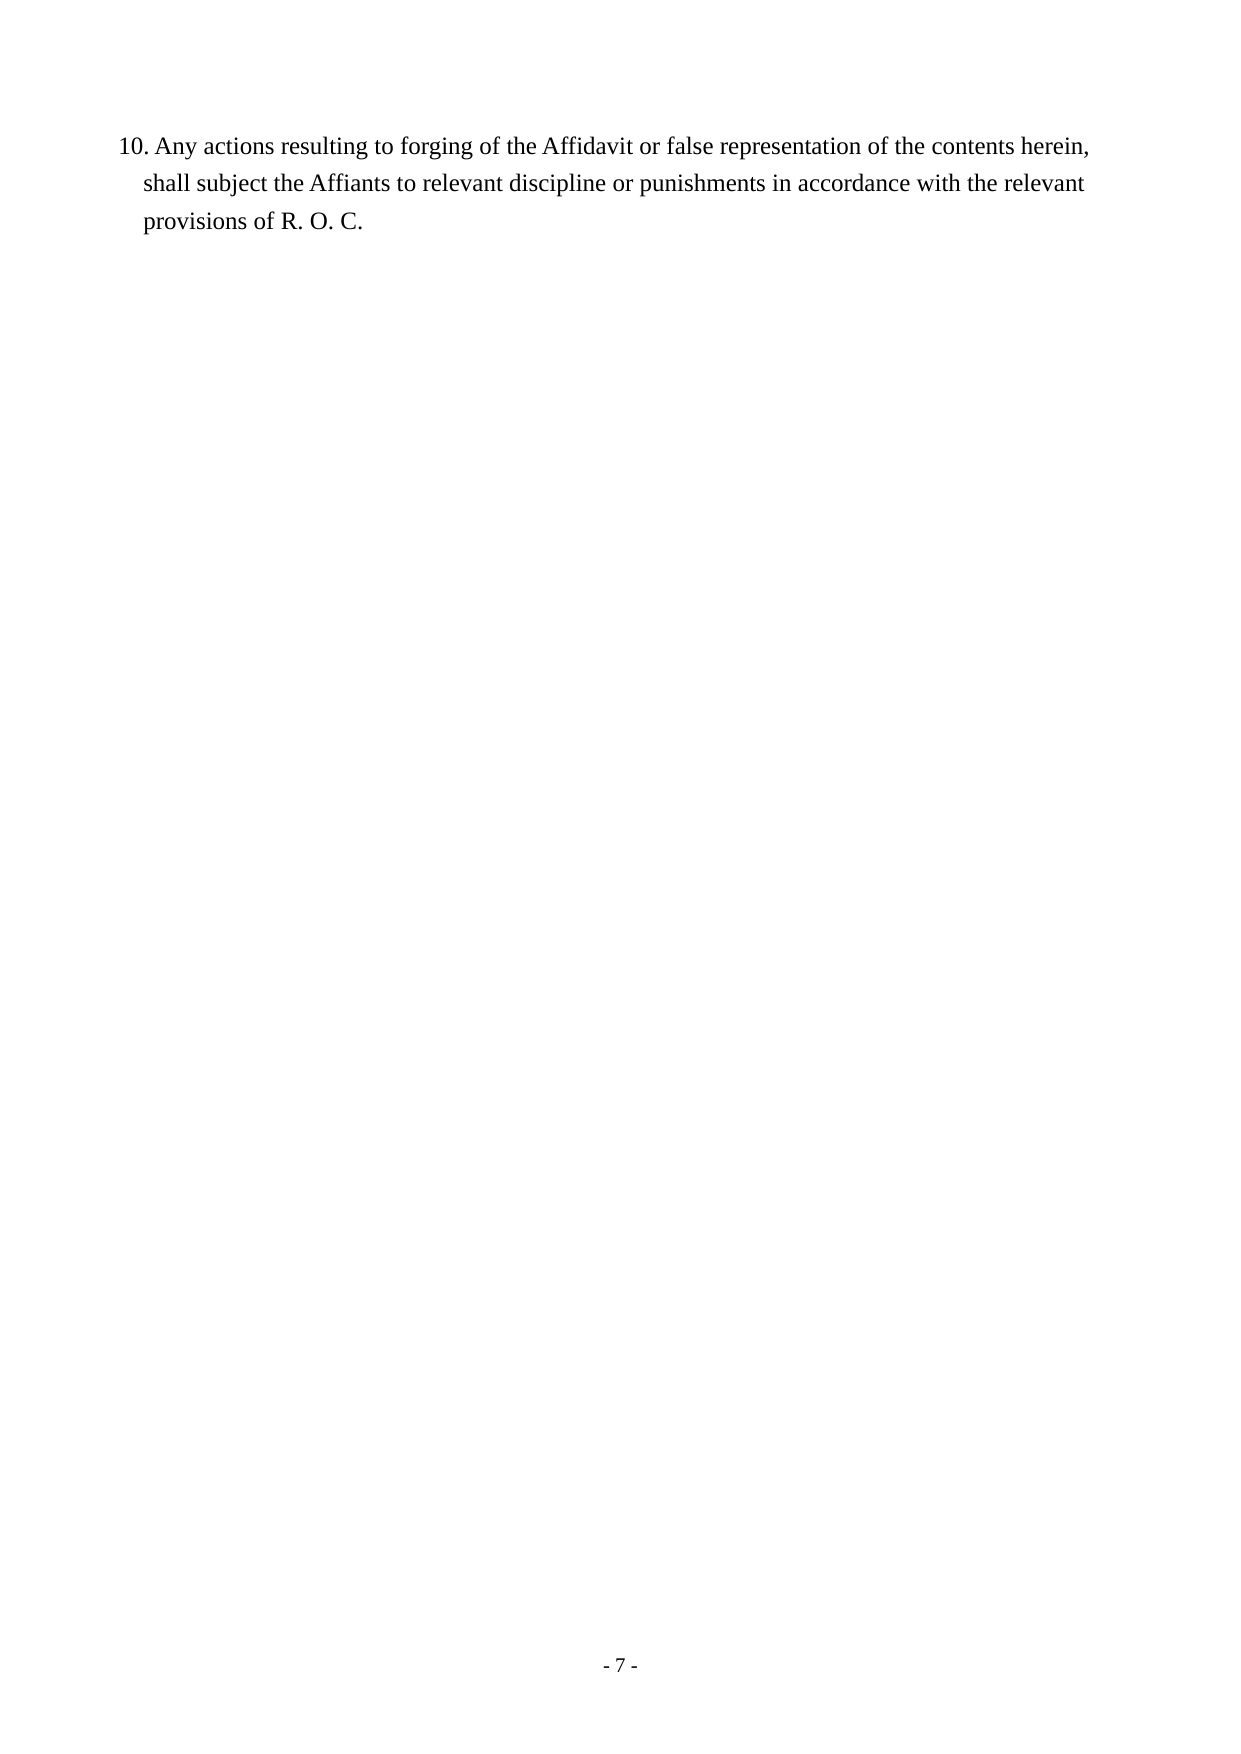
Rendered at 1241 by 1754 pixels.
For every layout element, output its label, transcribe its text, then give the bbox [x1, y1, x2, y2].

text 10. Any actions resulting to forging of the Affidavit or false representation of the contents herein, shall subject the Affiants to relevant discipline or punishments in accordance with the relevant provisions of R. O. C. [118, 127, 1122, 239]
